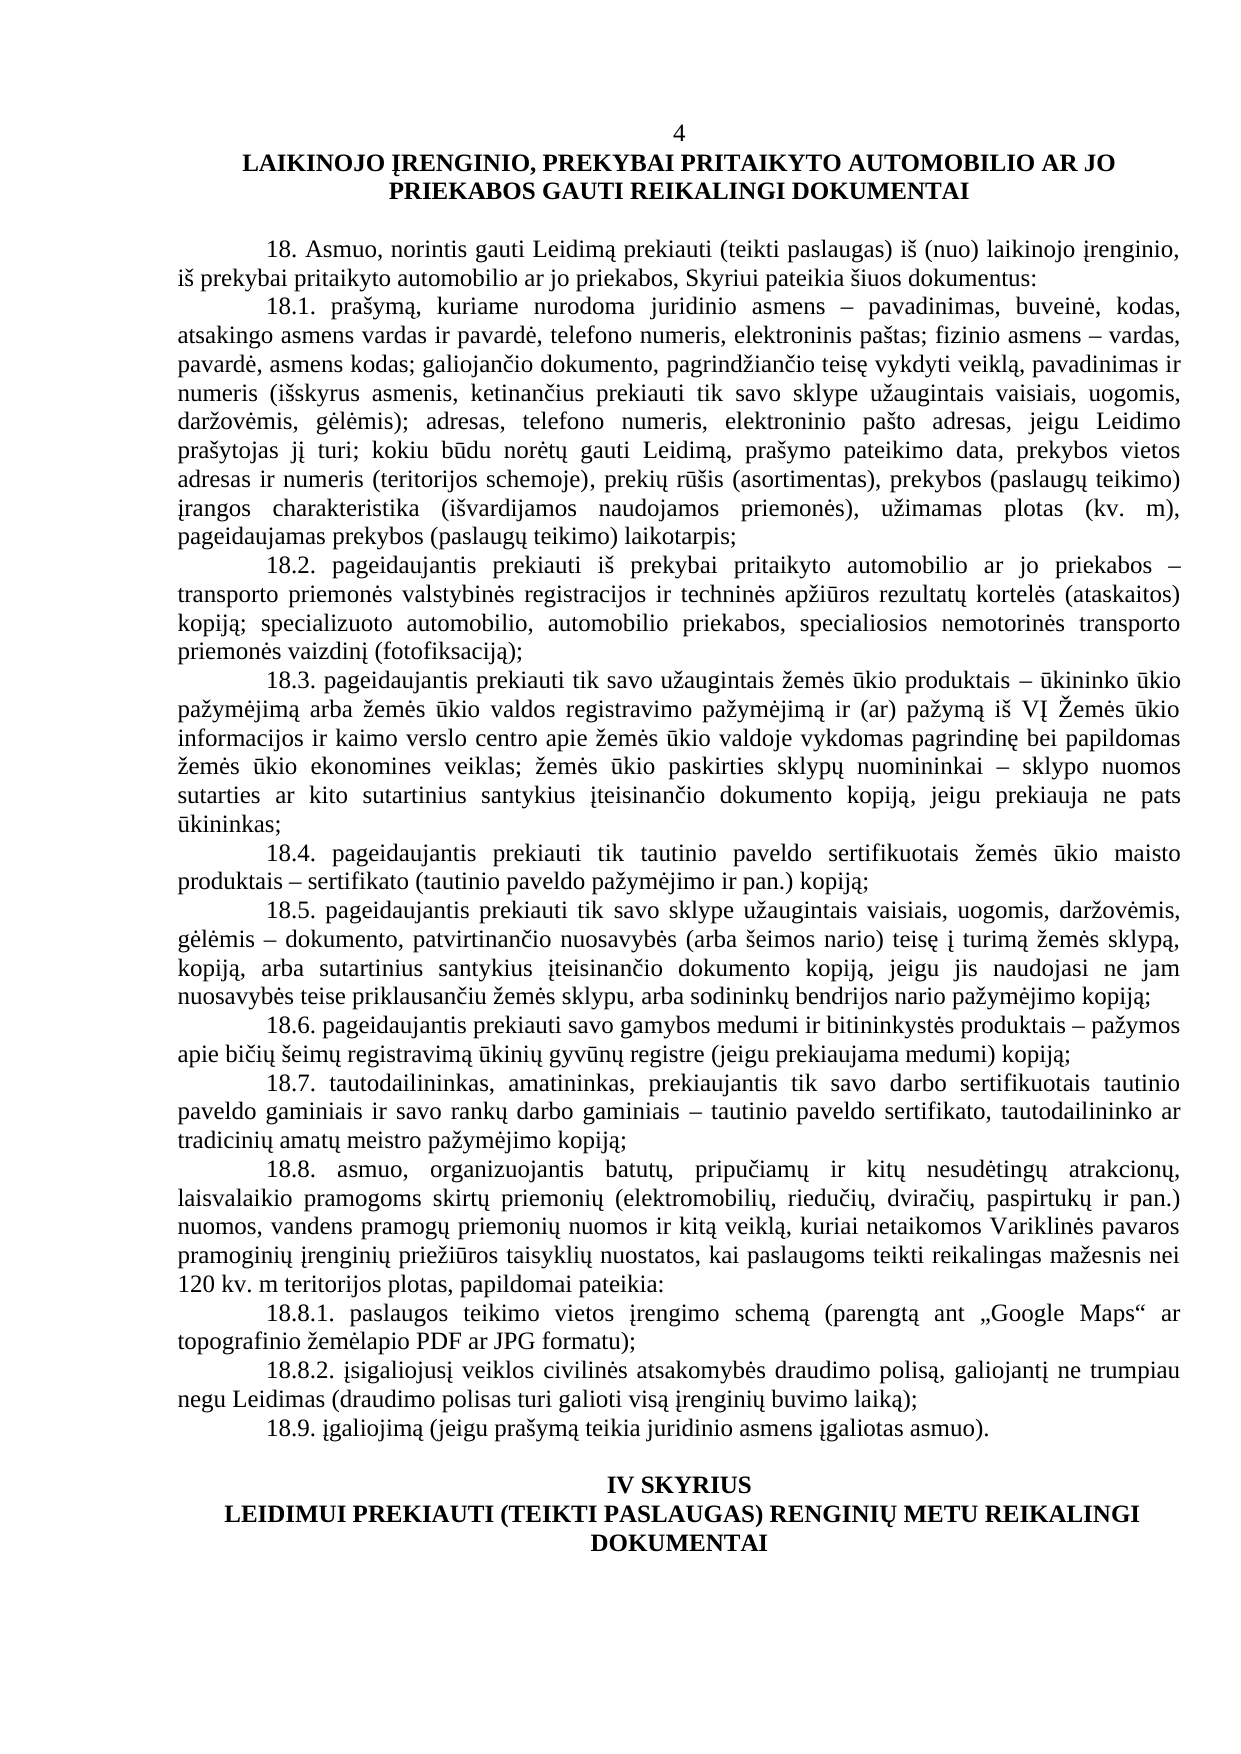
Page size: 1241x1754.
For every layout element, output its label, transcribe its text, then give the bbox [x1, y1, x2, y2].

text 18. Asmuo, norintis gauti Leidimą prekiauti (teikti paslaugas) iš (nuo) laikinojo įrenginio, iš prekybai pritaikyto automobilio ar jo priekabos, Skyriui pateikia šiuos dokumentus: [177, 234, 1181, 291]
text 18.4. pageidaujantis prekiauti tik tautinio paveldo sertifikuotais žemės ūkio maisto produktais – sertifikato (tautinio paveldo pažymėjimo ir pan.) kopiją; [177, 838, 1181, 895]
text 18.7. tautodailininkas, amatininkas, prekiaujantis tik savo darbo sertifikuotais tautinio paveldo gaminiais ir savo rankų darbo gaminiais – tautinio paveldo sertifikato, tautodailininko ar tradicinių amatų meistro pažymėjimo kopiją; [177, 1068, 1181, 1154]
text LAIKINOJO ĮRENGINIO, PREKYBAI PRITAIKYTO AUTOMOBILIO AR JO PRIEKABOS GAUTI REIKALINGI DOKUMENTAI [177, 148, 1181, 205]
text 18.8. asmuo, organizuojantis batutų, pripučiamų ir kitų nesudėtingų atrakcionų, laisvalaikio pramogoms skirtų priemonių (elektromobilių, riedučių, dviračių, paspirtukų ir pan.) nuomos, vandens pramogų priemonių nuomos ir kitą veiklą, kuriai netaikomos Variklinės pavaros pramoginių įrenginių priežiūros taisyklių nuostatos, kai paslaugoms teikti reikalingas mažesnis nei 120 kv. m teritorijos plotas, papildomai pateikia: [177, 1154, 1181, 1298]
text 18.3. pageidaujantis prekiauti tik savo užaugintais žemės ūkio produktais – ūkininko ūkio pažymėjimą arba žemės ūkio valdos registravimo pažymėjimą ir (ar) pažymą iš VĮ Žemės ūkio informacijos ir kaimo verslo centro apie žemės ūkio valdoje vykdomas pagrindinę bei papildomas žemės ūkio ekonomines veiklas; žemės ūkio paskirties sklypų nuomininkai – sklypo nuomos sutarties ar kito sutartinius santykius įteisinančio dokumento kopiją, jeigu prekiauja ne pats ūkininkas; [177, 665, 1181, 838]
text 18.8.2. įsigaliojusį veiklos civilinės atsakomybės draudimo polisą, galiojantį ne trumpiau negu Leidimas (draudimo polisas turi galioti visą įrenginių buvimo laiką); [177, 1355, 1181, 1413]
text 18.9. įgaliojimą (jeigu prašymą teikia juridinio asmens įgaliotas asmuo). [177, 1413, 1181, 1441]
text 18.2. pageidaujantis prekiauti iš prekybai pritaikyto automobilio ar jo priekabos – transporto priemonės valstybinės registracijos ir techninės apžiūros rezultatų kortelės (ataskaitos) kopiją; specializuoto automobilio, automobilio priekabos, specialiosios nemotorinės transporto priemonės vaizdinį (fotofiksaciją); [177, 550, 1181, 665]
text 18.6. pageidaujantis prekiauti savo gamybos medumi ir bitininkystės produktais – pažymos apie bičių šeimų registravimą ūkinių gyvūnų registre (jeigu prekiaujama medumi) kopiją; [177, 1010, 1181, 1068]
text 18.5. pageidaujantis prekiauti tik savo sklype užaugintais vaisiais, uogomis, daržovėmis, gėlėmis – dokumento, patvirtinančio nuosavybės (arba šeimos nario) teisę į turimą žemės sklypą, kopiją, arba sutartinius santykius įteisinančio dokumento kopiją, jeigu jis naudojasi ne jam nuosavybės teise priklausančiu žemės sklypu, arba sodininkų bendrijos nario pažymėjimo kopiją; [177, 895, 1181, 1010]
text IV SKYRIUS [177, 1470, 1181, 1499]
text 18.8.1. paslaugos teikimo vietos įrengimo schemą (parengtą ant „Google Maps“ ar topografinio žemėlapio PDF ar JPG formatu); [177, 1298, 1181, 1355]
text LEIDIMUI PREKIAUTI (TEIKTI PASLAUGAS) RENGINIŲ METU REIKALINGI DOKUMENTAI [177, 1499, 1181, 1556]
text 18.1. prašymą, kuriame nurodoma juridinio asmens – pavadinimas, buveinė, kodas, atsakingo asmens vardas ir pavardė, telefono numeris, elektroninis paštas; fizinio asmens – vardas, pavardė, asmens kodas; galiojančio dokumento, pagrindžiančio teisę vykdyti veiklą, pavadinimas ir numeris (išskyrus asmenis, ketinančius prekiauti tik savo sklype užaugintais vaisiais, uogomis, daržovėmis, gėlėmis); adresas, telefono numeris, elektroninio pašto adresas, jeigu Leidimo prašytojas jį turi; kokiu būdu norėtų gauti Leidimą, prašymo pateikimo data, prekybos vietos adresas ir numeris (teritorijos schemoje), prekių rūšis (asortimentas), prekybos (paslaugų teikimo) įrangos charakteristika (išvardijamos naudojamos priemonės), užimamas plotas (kv. m), pageidaujamas prekybos (paslaugų teikimo) laikotarpis; [177, 291, 1181, 550]
